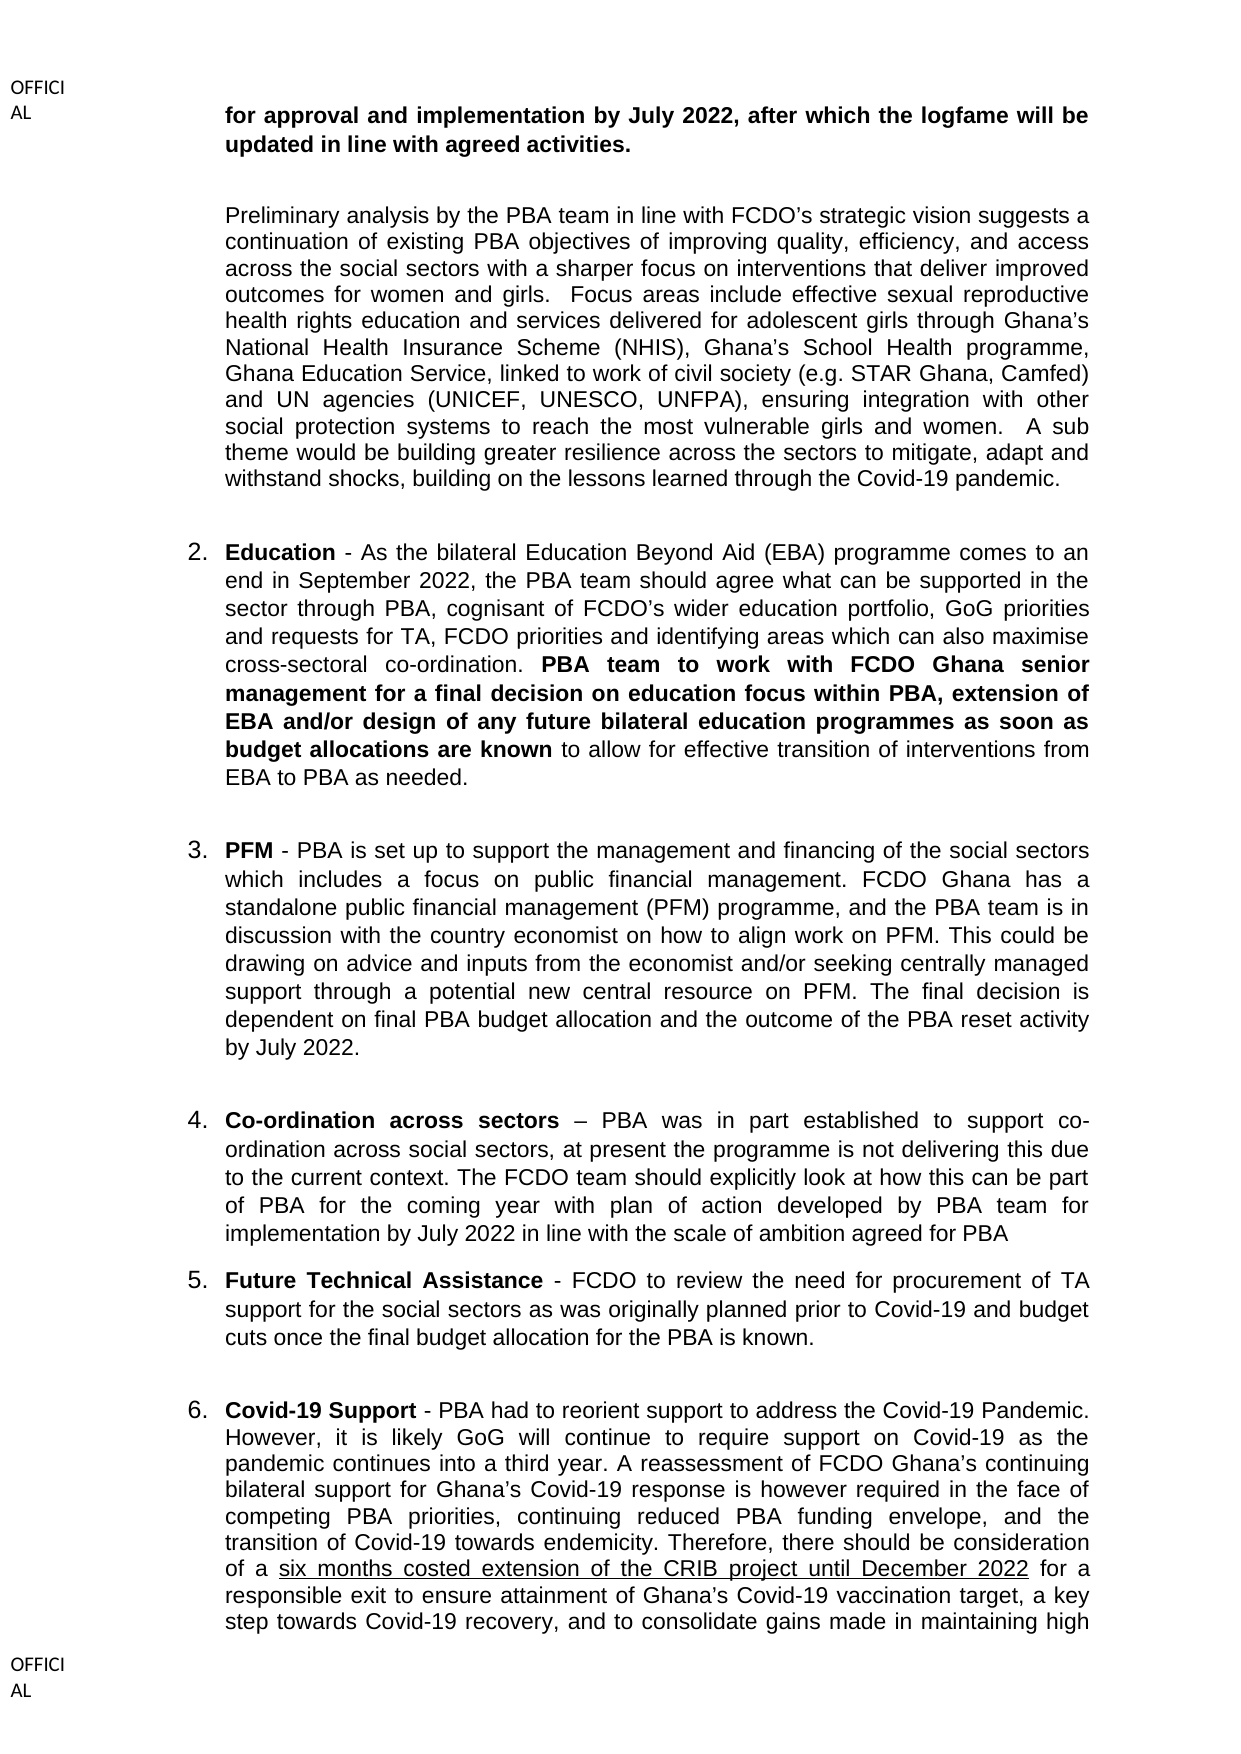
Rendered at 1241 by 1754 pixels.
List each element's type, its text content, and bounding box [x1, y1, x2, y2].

list Future Technical Assistance - FCDO to review the need for procurement of TA support for the social sectors as was originally planned prior to Covid-19 and budget cuts once the final budget allocation for the PBA is known. [187, 1265, 1090, 1350]
list for approval and implementation by July 2022, after which the logfame will be updated in line with agreed activities. [187, 102, 1090, 157]
text Preliminary analysis by the PBA team in line with FCDO’s strategic vision suggests a continuation of existing PBA objectives of improving quality, efficiency, and access across the social sectors with a sharper focus on interventions that deliver improved outcomes for women and girls. Focus areas include effective sexual reproductive health rights education and services delivered for adolescent girls through Ghana’s National Health Insurance Scheme (NHIS), Ghana’s School Health programme, Ghana Education Service, linked to work of civil society (e.g. STAR Ghana, Camfed) and UN agencies (UNICEF, UNESCO, UNFPA), ensuring integration with other social protection systems to reach the most vulnerable girls and women. A sub theme would be building greater resilience across the sectors to mitigate, adapt and withstand shocks, building on the lessons learned through the Covid-19 pandemic. [225, 202, 1090, 492]
list Covid-19 Support - PBA had to reorient support to address the Covid-19 Pandemic. However, it is likely GoG will continue to require support on Covid-19 as the pandemic continues into a third year. A reassessment of FCDO Ghana’s continuing bilateral support for Ghana’s Covid-19 response is however required in the face of competing PBA priorities, continuing reduced PBA funding envelope, and the transition of Covid-19 towards endemicity. Therefore, there should be consideration of a six months costed extension of the CRIB project until December 2022 for a responsible exit to ensure attainment of Ghana’s Covid-19 vaccination target, a key step towards Covid-19 recovery, and to consolidate gains made in maintaining high [187, 1395, 1090, 1634]
list Education - As the bilateral Education Beyond Aid (EBA) programme comes to an end in September 2022, the PBA team should agree what can be supported in the sector through PBA, cognisant of FCDO’s wider education portfolio, GoG priorities and requests for TA, FCDO priorities and identifying areas which can also maximise cross-sectoral co-ordination. PBA team to work with FCDO Ghana senior management for a final decision on education focus within PBA, extension of EBA and/or design of any future bilateral education programmes as soon as budget allocations are known to allow for effective transition of interventions from EBA to PBA as needed. [187, 536, 1090, 790]
list Co-ordination across sectors – PBA was in part established to support co-ordination across social sectors, at present the programme is not delivering this due to the current context. The FCDO team should explicitly look at how this can be part of PBA for the coming year with plan of action developed by PBA team for implementation by July 2022 in line with the scale of ambition agreed for PBA [187, 1105, 1090, 1247]
list PFM - PBA is set up to support the management and financing of the social sectors which includes a focus on public financial management. FCDO Ghana has a standalone public financial management (PFM) programme, and the PBA team is in discussion with the country economist on how to align work on PFM. This could be drawing on advice and inputs from the economist and/or seeking centrally managed support through a potential new central resource on PFM. The final decision is dependent on final PBA budget allocation and the outcome of the PBA reset activity by July 2022. [187, 835, 1090, 1061]
